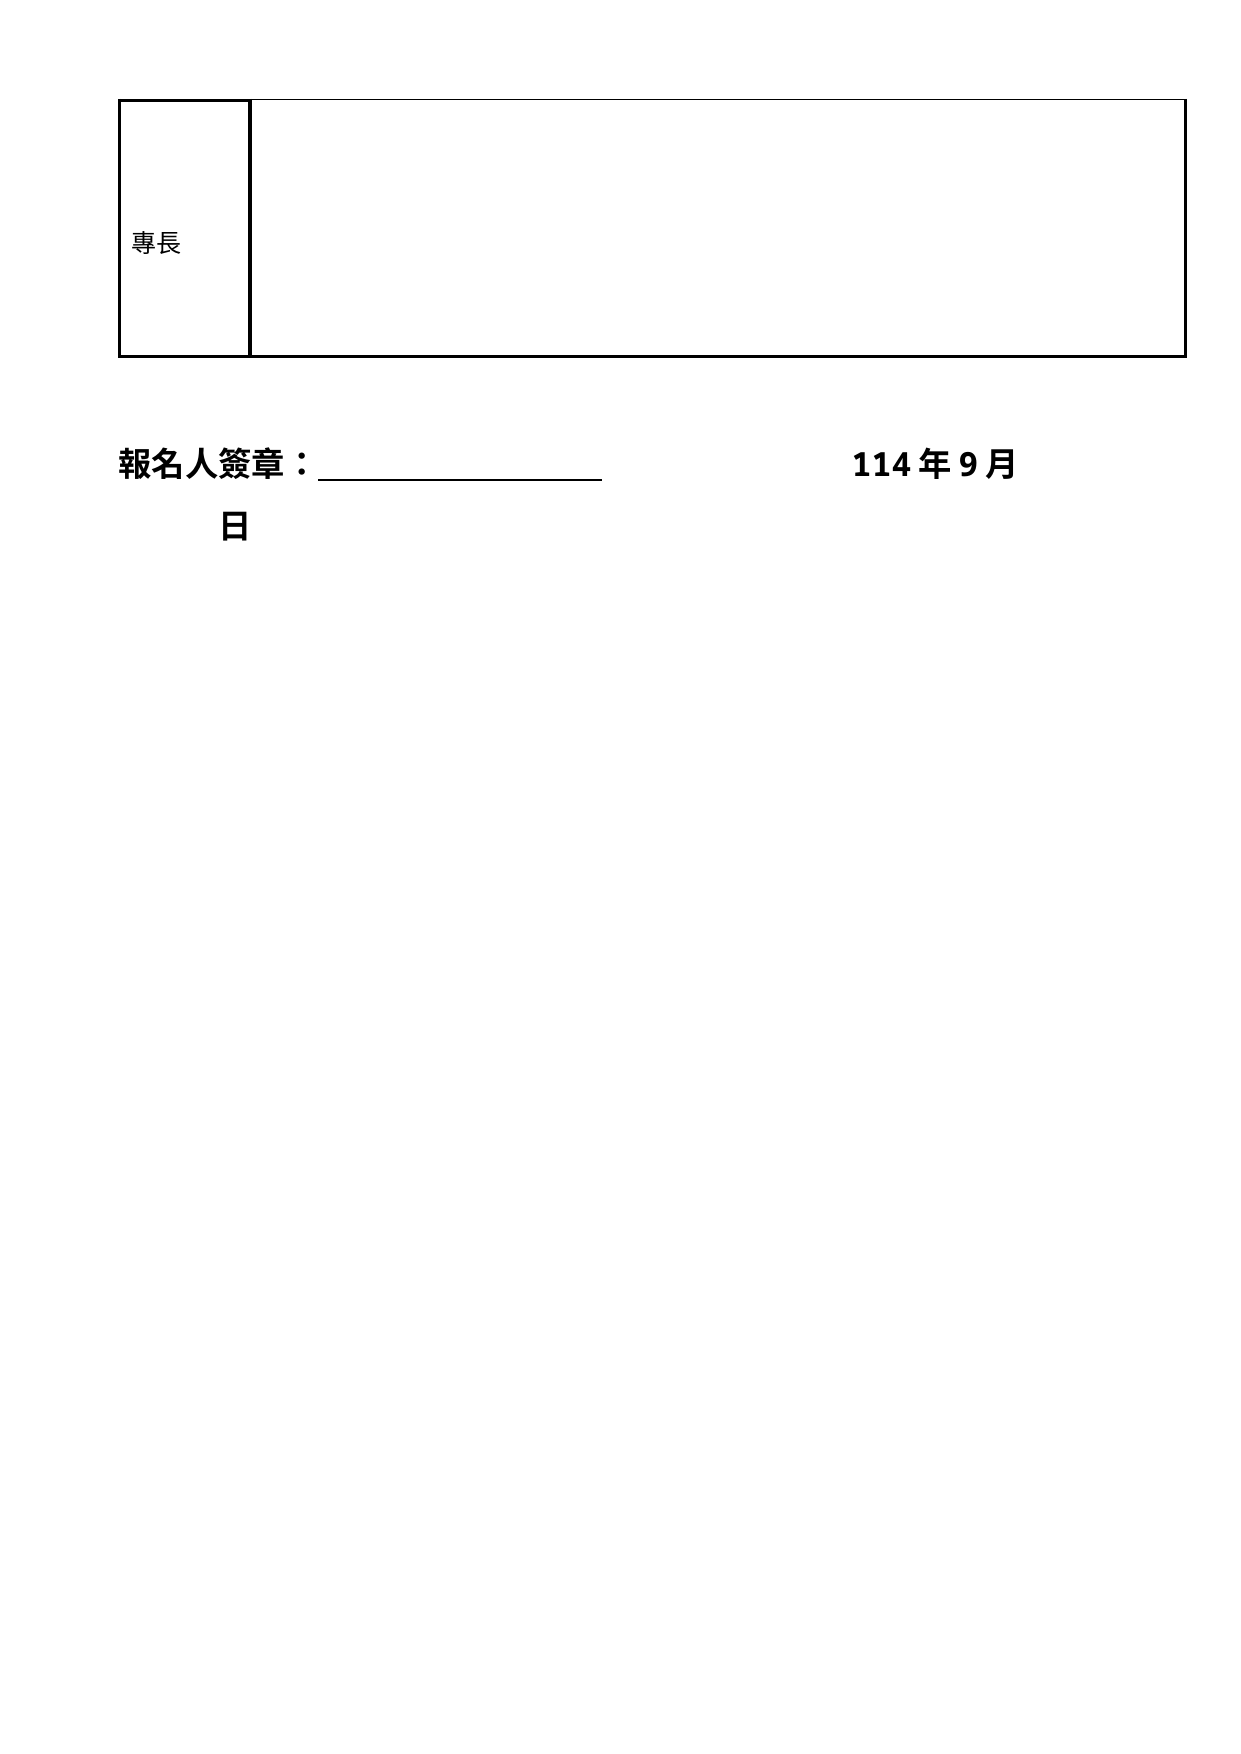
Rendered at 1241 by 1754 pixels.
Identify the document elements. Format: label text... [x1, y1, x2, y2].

table_cell [252, 100, 1184, 354]
table_cell 專長 [121, 102, 248, 354]
text 報名人簽章： 114年9月 日 [118, 420, 1122, 545]
